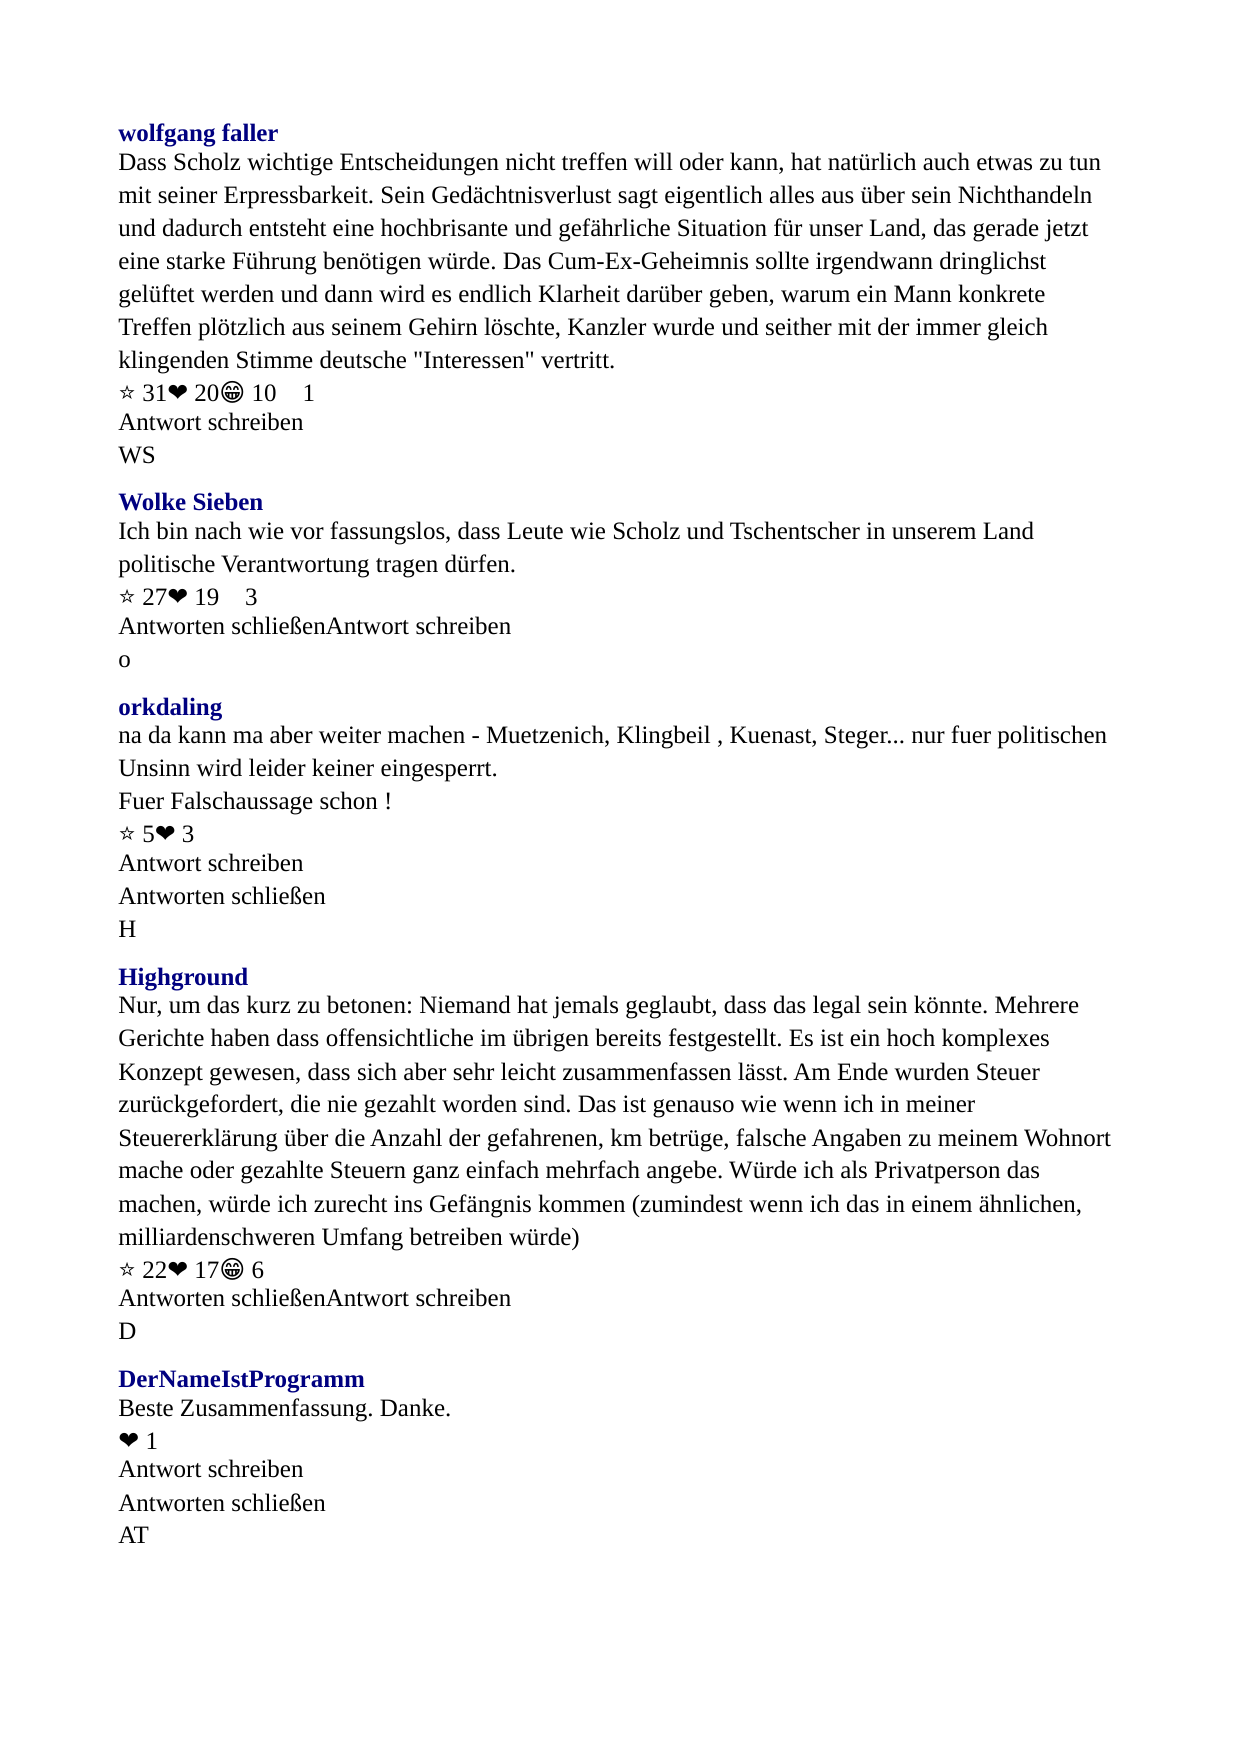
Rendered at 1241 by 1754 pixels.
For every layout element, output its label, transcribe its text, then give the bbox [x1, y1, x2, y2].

text Ich bin nach wie vor fassungslos, dass Leute wie Scholz und Tschentscher in unserem Land politische Verantwortung tragen dürfen. [118, 516, 1122, 578]
text Antworten schließenAntwort schreiben [118, 1283, 1122, 1312]
text AT [118, 1521, 1122, 1549]
text Beste Zusammenfassung. Danke. [118, 1393, 1122, 1422]
text Nur, um das kurz zu betonen: Niemand hat jemals geglaubt, dass das legal sein könnte. Mehrere Gerichte haben dass offensichtliche im übrigen bereits festgestellt. Es ist ein hoch komplexes Konzept gewesen, dass sich aber sehr leicht zusammenfassen lässt. Am Ende wurden Steuer zurückgefordert, die nie gezahlt worden sind. Das ist genauso wie wenn ich in meiner Steuererklärung über die Anzahl der gefahrenen, km betrüge, falsche Angaben zu meinem Wohnort mache oder gezahlte Steuern ganz einfach mehrfach angebe. Würde ich als Privatperson das machen, würde ich zurecht ins Gefängnis kommen (zumindest wenn ich das in einem ähnlichen, milliardenschweren Umfang betreiben würde) [118, 991, 1122, 1250]
subtitle DerNameIstProgramm [118, 1364, 1122, 1393]
subtitle Highground [118, 962, 1122, 991]
text ❤️ 1 [118, 1426, 1122, 1454]
text Fuer Falschaussage schon ! [118, 786, 1122, 815]
subtitle orkdaling [118, 692, 1122, 720]
subtitle wolfgang faller [118, 118, 1122, 147]
text o [118, 644, 1122, 673]
text H [118, 914, 1122, 943]
text ⭐️ 27❤️ 19🤨 3 [118, 582, 1122, 611]
text Antwort schreiben [118, 1454, 1122, 1483]
text ⭐️ 22❤️ 17😁 6 [118, 1255, 1122, 1283]
text Dass Scholz wichtige Entscheidungen nicht treffen will oder kann, hat natürlich auch etwas zu tun mit seiner Erpressbarkeit. Sein Gedächtnisverlust sagt eigentlich alles aus über sein Nichthandeln und dadurch entsteht eine hochbrisante und gefährliche Situation für unser Land, das gerade jetzt eine starke Führung benötigen würde. Das Cum-Ex-Geheimnis sollte irgendwann dringlichst gelüftet werden und dann wird es endlich Klarheit darüber geben, warum ein Mann konkrete Treffen plötzlich aus seinem Gehirn löschte, Kanzler wurde und seither mit der immer gleich klingenden Stimme deutsche "Interessen" vertritt. [118, 147, 1122, 374]
subtitle Wolke Sieben [118, 487, 1122, 516]
text D [118, 1316, 1122, 1345]
text Antworten schließenAntwort schreiben [118, 611, 1122, 640]
text ⭐️ 5❤️ 3 [118, 819, 1122, 848]
text WS [118, 440, 1122, 468]
text Antwort schreiben [118, 407, 1122, 436]
text na da kann ma aber weiter machen - Muetzenich, Klingbeil , Kuenast, Steger... nur fuer politischen Unsinn wird leider keiner eingesperrt. [118, 720, 1122, 782]
text ⭐️ 31❤️ 20😁 10🤨 1 [118, 378, 1122, 407]
text Antworten schließen [118, 1488, 1122, 1516]
text Antwort schreiben [118, 848, 1122, 877]
text Antworten schließen [118, 881, 1122, 910]
